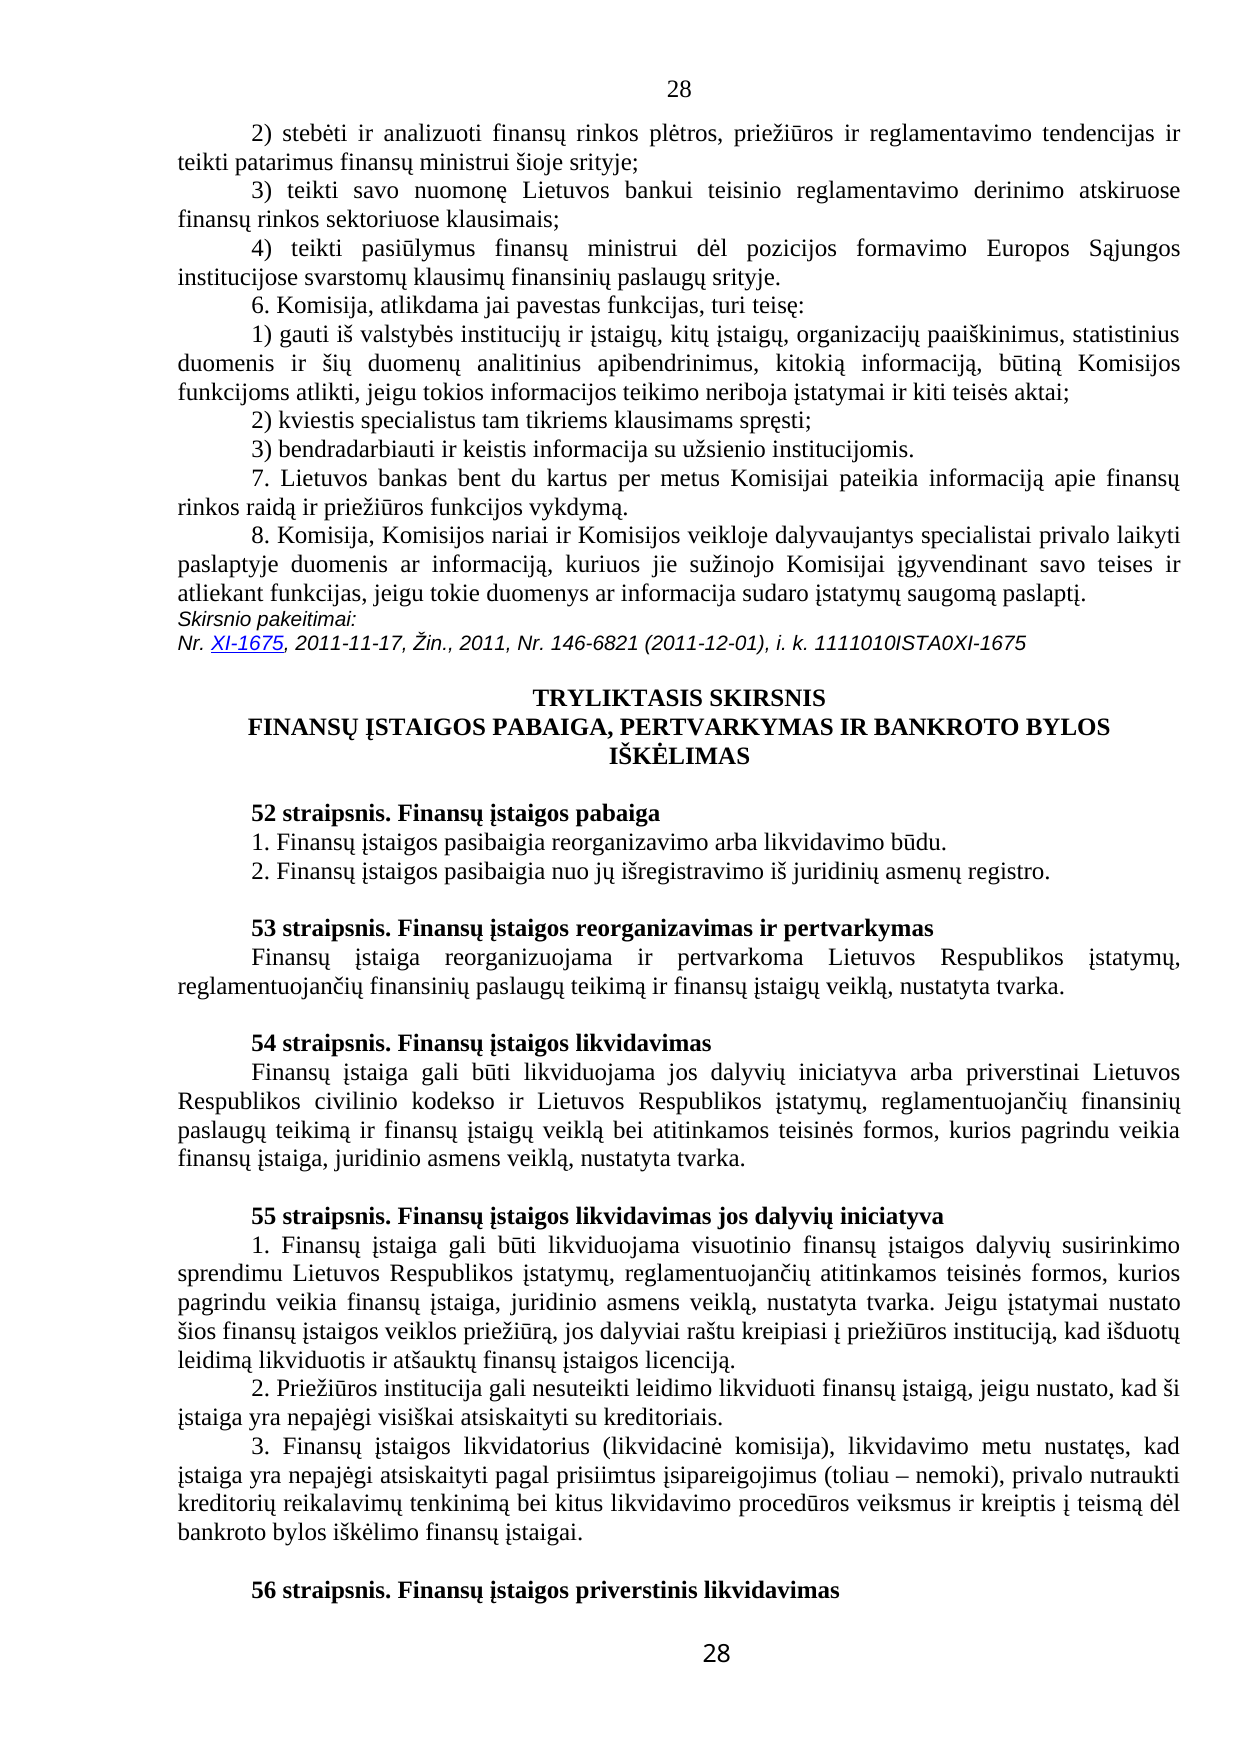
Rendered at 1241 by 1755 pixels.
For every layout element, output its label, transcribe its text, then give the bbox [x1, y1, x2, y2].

text 2) stebėti ir analizuoti finansų rinkos plėtros, priežiūros ir reglamentavimo tendencijas ir teikti patarimus finansų ministrui šioje srityje; [177, 118, 1181, 176]
text 52 straipsnis. Finansų įstaigos pabaiga [177, 798, 1181, 827]
text 1. Finansų įstaigos pasibaigia reorganizavimo arba likvidavimo būdu. [177, 827, 1181, 856]
text Finansų įstaiga gali būti likviduojama jos dalyvių iniciatyva arba priverstinai Lietuvos Respublikos civilinio kodekso ir Lietuvos Respublikos įstatymų, reglamentuojančių finansinių paslaugų teikimą ir finansų įstaigų veiklą bei atitinkamos teisinės formos, kurios pagrindu veikia finansų įstaiga, juridinio asmens veiklą, nustatyta tvarka. [177, 1057, 1181, 1172]
text 3) teikti savo nuomonę Lietuvos bankui teisinio reglamentavimo derinimo atskiruose finansų rinkos sektoriuose klausimais; [177, 176, 1181, 233]
text 1) gauti iš valstybės institucijų ir įstaigų, kitų įstaigų, organizacijų paaiškinimus, statistinius duomenis ir šių duomenų analitinius apibendrinimus, kitokią informaciją, būtiną Komisijos funkcijoms atlikti, jeigu tokios informacijos teikimo neriboja įstatymai ir kiti teisės aktai; [177, 319, 1181, 406]
text 7. Lietuvos bankas bent du kartus per metus Komisijai pateikia informaciją apie finansų rinkos raidą ir priežiūros funkcijos vykdymą. [177, 463, 1181, 521]
text Finansų įstaiga reorganizuojama ir pertvarkoma Lietuvos Respublikos įstatymų, reglamentuojančių finansinių paslaugų teikimą ir finansų įstaigų veiklą, nustatyta tvarka. [177, 942, 1181, 1000]
text 3) bendradarbiauti ir keistis informacija su užsienio institucijomis. [177, 434, 1181, 463]
text 2. Priežiūros institucija gali nesuteikti leidimo likviduoti finansų įstaigą, jeigu nustato, kad ši įstaiga yra nepajėgi visiškai atsiskaityti su kreditoriais. [177, 1373, 1181, 1431]
text 4) teikti pasiūlymus finansų ministrui dėl pozicijos formavimo Europos Sąjungos institucijose svarstomų klausimų finansinių paslaugų srityje. [177, 233, 1181, 291]
text 56 straipsnis. Finansų įstaigos priverstinis likvidavimas [177, 1575, 1181, 1603]
text 54 straipsnis. Finansų įstaigos likvidavimas [177, 1028, 1181, 1057]
text 8. Komisija, Komisijos nariai ir Komisijos veikloje dalyvaujantys specialistai privalo laikyti paslaptyje duomenis ar informaciją, kuriuos jie sužinojo Komisijai įgyvendinant savo teises ir atliekant funkcijas, jeigu tokie duomenys ar informacija sudaro įstatymų saugomą paslaptį. [177, 521, 1181, 607]
text 3. Finansų įstaigos likvidatorius (likvidacinė komisija), likvidavimo metu nustatęs, kad įstaiga yra nepajėgi atsiskaityti pagal prisiimtus įsipareigojimus (toliau – nemoki), privalo nutraukti kreditorių reikalavimų tenkinimą bei kitus likvidavimo procedūros veiksmus ir kreiptis į teismą dėl bankroto bylos iškėlimo finansų įstaigai. [177, 1431, 1181, 1546]
text 2. Finansų įstaigos pasibaigia nuo jų išregistravimo iš juridinių asmenų registro. [177, 856, 1181, 885]
text 55 straipsnis. Finansų įstaigos likvidavimas jos dalyvių iniciatyva [177, 1201, 1181, 1230]
text TRYLIKTASIS SKIRSNIS [177, 683, 1181, 712]
text 2) kviestis specialistus tam tikriems klausimams spręsti; [177, 406, 1181, 434]
text 53 straipsnis. Finansų įstaigos reorganizavimas ir pertvarkymas [177, 913, 1181, 942]
text 1. Finansų įstaiga gali būti likviduojama visuotinio finansų įstaigos dalyvių susirinkimo sprendimu Lietuvos Respublikos įstatymų, reglamentuojančių atitinkamos teisinės formos, kurios pagrindu veikia finansų įstaiga, juridinio asmens veiklą, nustatyta tvarka. Jeigu įstatymai nustato šios finansų įstaigos veiklos priežiūrą, jos dalyviai raštu kreipiasi į priežiūros instituciją, kad išduotų leidimą likviduotis ir atšauktų finansų įstaigos licenciją. [177, 1230, 1181, 1373]
text FINANSŲ ĮSTAIGOS PABAIGA, PERTVARKYMAS IR BANKROTO BYLOS IŠKĖLIMAS [177, 712, 1181, 770]
text 6. Komisija, atlikdama jai pavestas funkcijas, turi teisę: [177, 291, 1181, 319]
text Nr. XI-1675, 2011-11-17, Žin., 2011, Nr. 146-6821 (2011-12-01), i. k. 1111010ISTA0XI-1675 [177, 631, 1181, 655]
text Skirsnio pakeitimai: [177, 607, 1181, 631]
